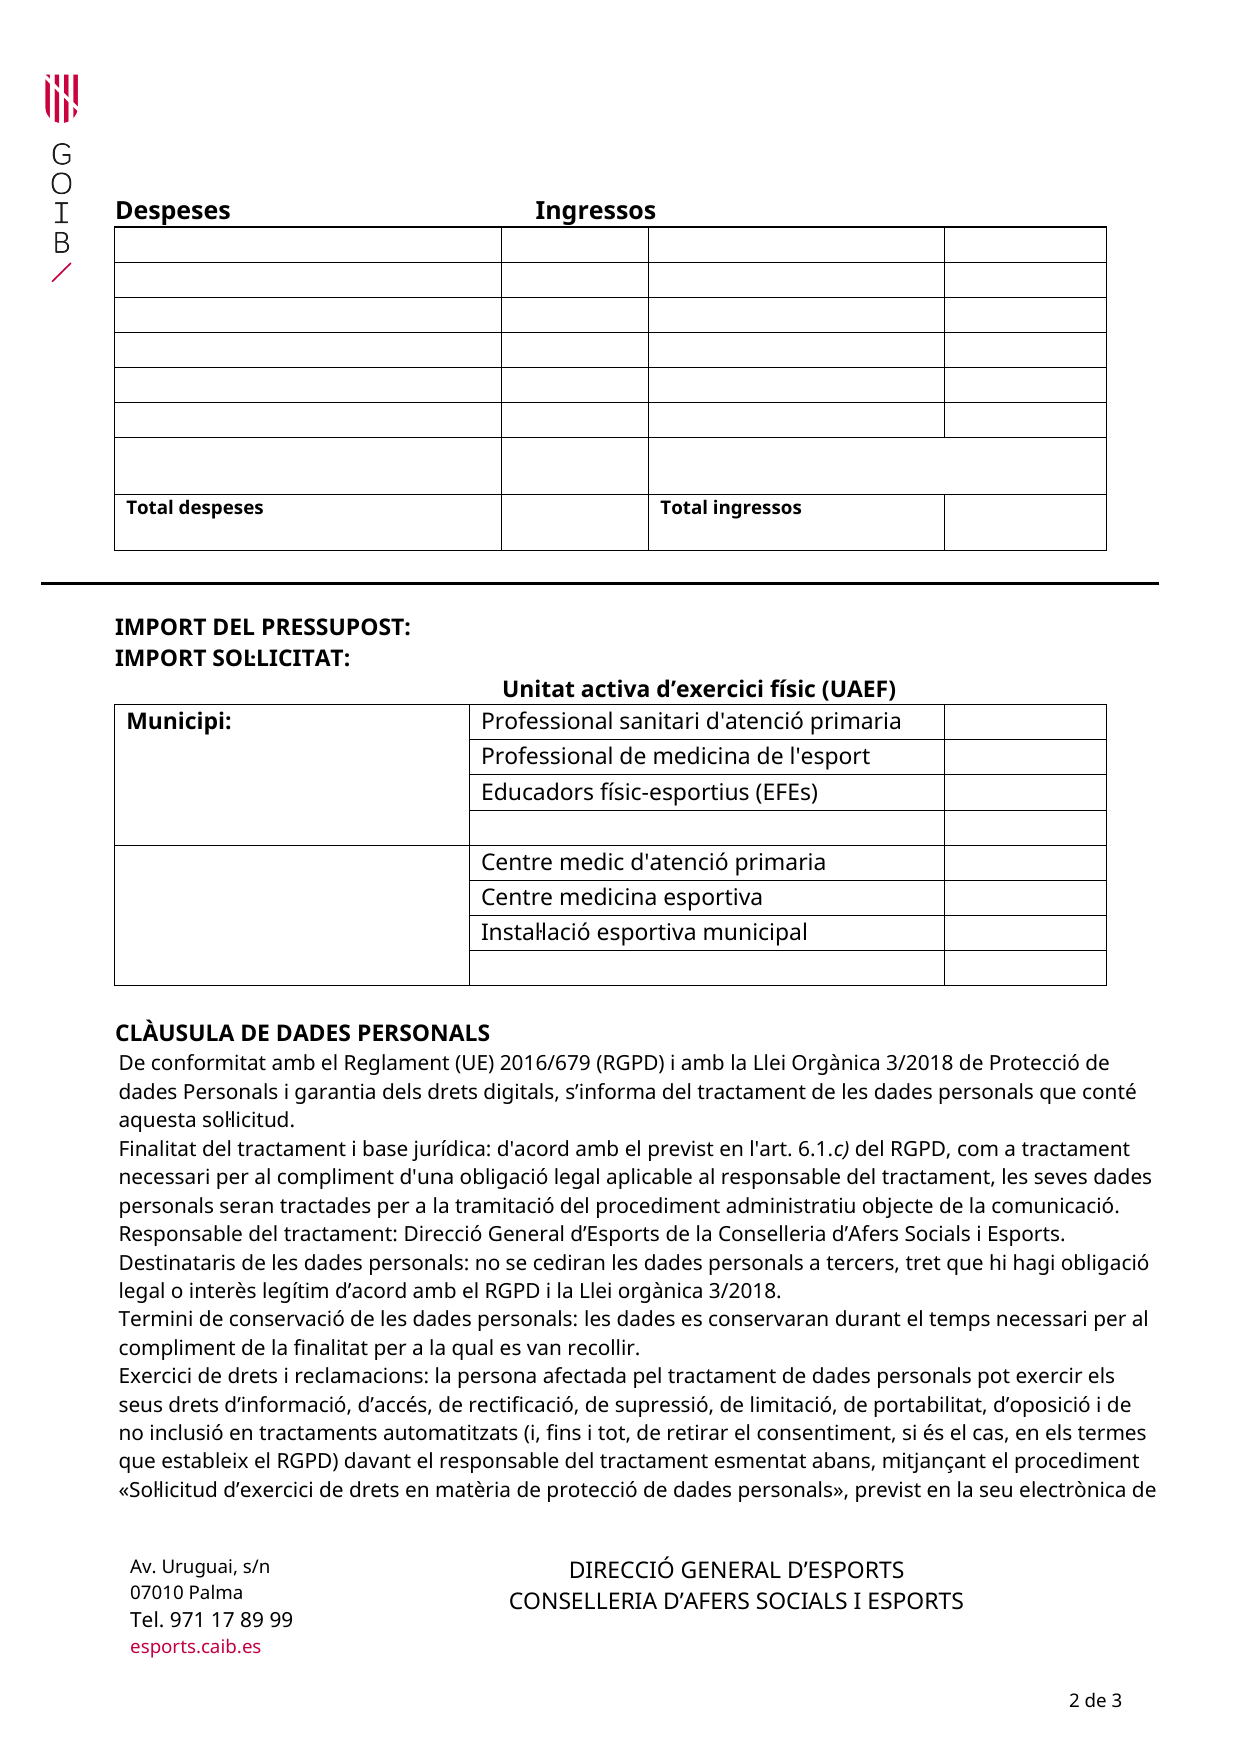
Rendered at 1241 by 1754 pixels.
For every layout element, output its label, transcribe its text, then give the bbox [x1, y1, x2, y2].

picture [17, 51, 107, 313]
table_header Municipi: [115, 705, 469, 844]
table_cell Educadors físic-esportius (EFEs) [470, 775, 944, 809]
table_cell [649, 403, 944, 437]
table_cell [945, 740, 1106, 774]
table_cell [115, 298, 501, 332]
table_cell [108, 104, 527, 192]
table_cell [945, 263, 1106, 297]
table_header [115, 228, 501, 262]
table_cell [502, 495, 648, 550]
table_cell [945, 775, 1106, 809]
table_header [649, 228, 944, 262]
table_cell [945, 298, 1106, 332]
table_cell [115, 368, 501, 402]
table_cell [945, 951, 1106, 985]
table_cell [649, 368, 944, 402]
table_cell IMPORT SOL·LICITAT: [108, 642, 1011, 673]
table_cell [502, 438, 648, 494]
table_cell [945, 333, 1106, 367]
table_header [945, 228, 1106, 262]
table_header [945, 705, 1106, 739]
table_cell [649, 333, 944, 367]
table_cell Despeses Ingressos [108, 193, 1167, 610]
table_cell [945, 368, 1106, 402]
table_cell [115, 333, 501, 367]
table_cell [527, 104, 1167, 192]
table_header Professional sanitari d'atenció primaria [470, 705, 944, 739]
table_cell Centre medicina esportiva [470, 881, 944, 915]
table_cell Centre medic d'atenció primaria [470, 846, 944, 880]
table_cell [1011, 642, 1167, 673]
table_cell [945, 916, 1106, 950]
table_cell [470, 811, 944, 844]
table_cell [649, 263, 944, 297]
table_header [502, 228, 648, 262]
table_cell [470, 951, 944, 985]
table_cell [945, 881, 1106, 915]
table_cell [115, 263, 501, 297]
table_cell [115, 403, 501, 437]
table_cell [115, 846, 469, 985]
table_cell [502, 298, 648, 332]
table_cell [502, 263, 648, 297]
table_cell IMPORT DEL PRESSUPOST: [108, 610, 1167, 642]
table_cell [502, 403, 648, 437]
table_cell [649, 438, 944, 494]
table_cell [944, 438, 1106, 494]
table_cell Professional de medicina de l'esport [470, 740, 944, 774]
table_cell [945, 846, 1106, 880]
table_cell Total despeses [115, 495, 501, 550]
table_cell [649, 298, 944, 332]
table_cell [945, 403, 1106, 437]
table_cell [502, 333, 648, 367]
table_cell [502, 368, 648, 402]
table_cell [945, 811, 1106, 844]
table_cell [115, 438, 501, 494]
table_cell Unitat activa d’exercici físic (UAEF) CLÀUSULA DE DADES PERSONALS De conformitat amb el Reglament (UE) 2016/679 (RGPD) i amb la Llei Orgànica 3/2018 de Protecció de dades Personals i garantia dels drets digitals, s’informa del tractament de les dades personals que conté aquesta sol·licitud. Finalitat del tractament i base jurídica: d'acord amb el previst en l'art. 6.1.c) del RGPD, com a tractament necessari per al compliment d'una obligació legal aplicable al responsable del tractament, les seves dades personals seran tractades per a la tramitació del procediment administratiu objecte de la comunicació. Responsable del tractament: Direcció General d’Esports de la Conselleria d’Afers Socials i Esports. Destinataris de les dades personals: no se cediran les dades personals a tercers, tret que hi hagi obligació legal o interès legítim d’acord amb el RGPD i la Llei orgànica 3/2018. Termini de conservació de les dades personals: les dades es conservaran durant el temps necessari per al compliment de la finalitat per a la qual es van recollir. Exercici de drets i reclamacions: la persona afectada pel tractament de dades personals pot exercir els seus drets d’informació, d’accés, de rectificació, de supressió, de limitació, de portabilitat, d’oposició i de no inclusió en tractaments automatitzats (i, fins i tot, de retirar el consentiment, si és el cas, en els termes que estableix el RGPD) davant el responsable del tractament esmentat abans, mitjançant el procediment «Sol·licitud d’exercici de drets en matèria de protecció de dades personals», previst en la seu electrònica de [108, 673, 1167, 1503]
table_cell Total ingressos [649, 495, 944, 550]
table_cell Instal·lació esportiva municipal [470, 916, 944, 950]
table_cell [945, 495, 1106, 550]
